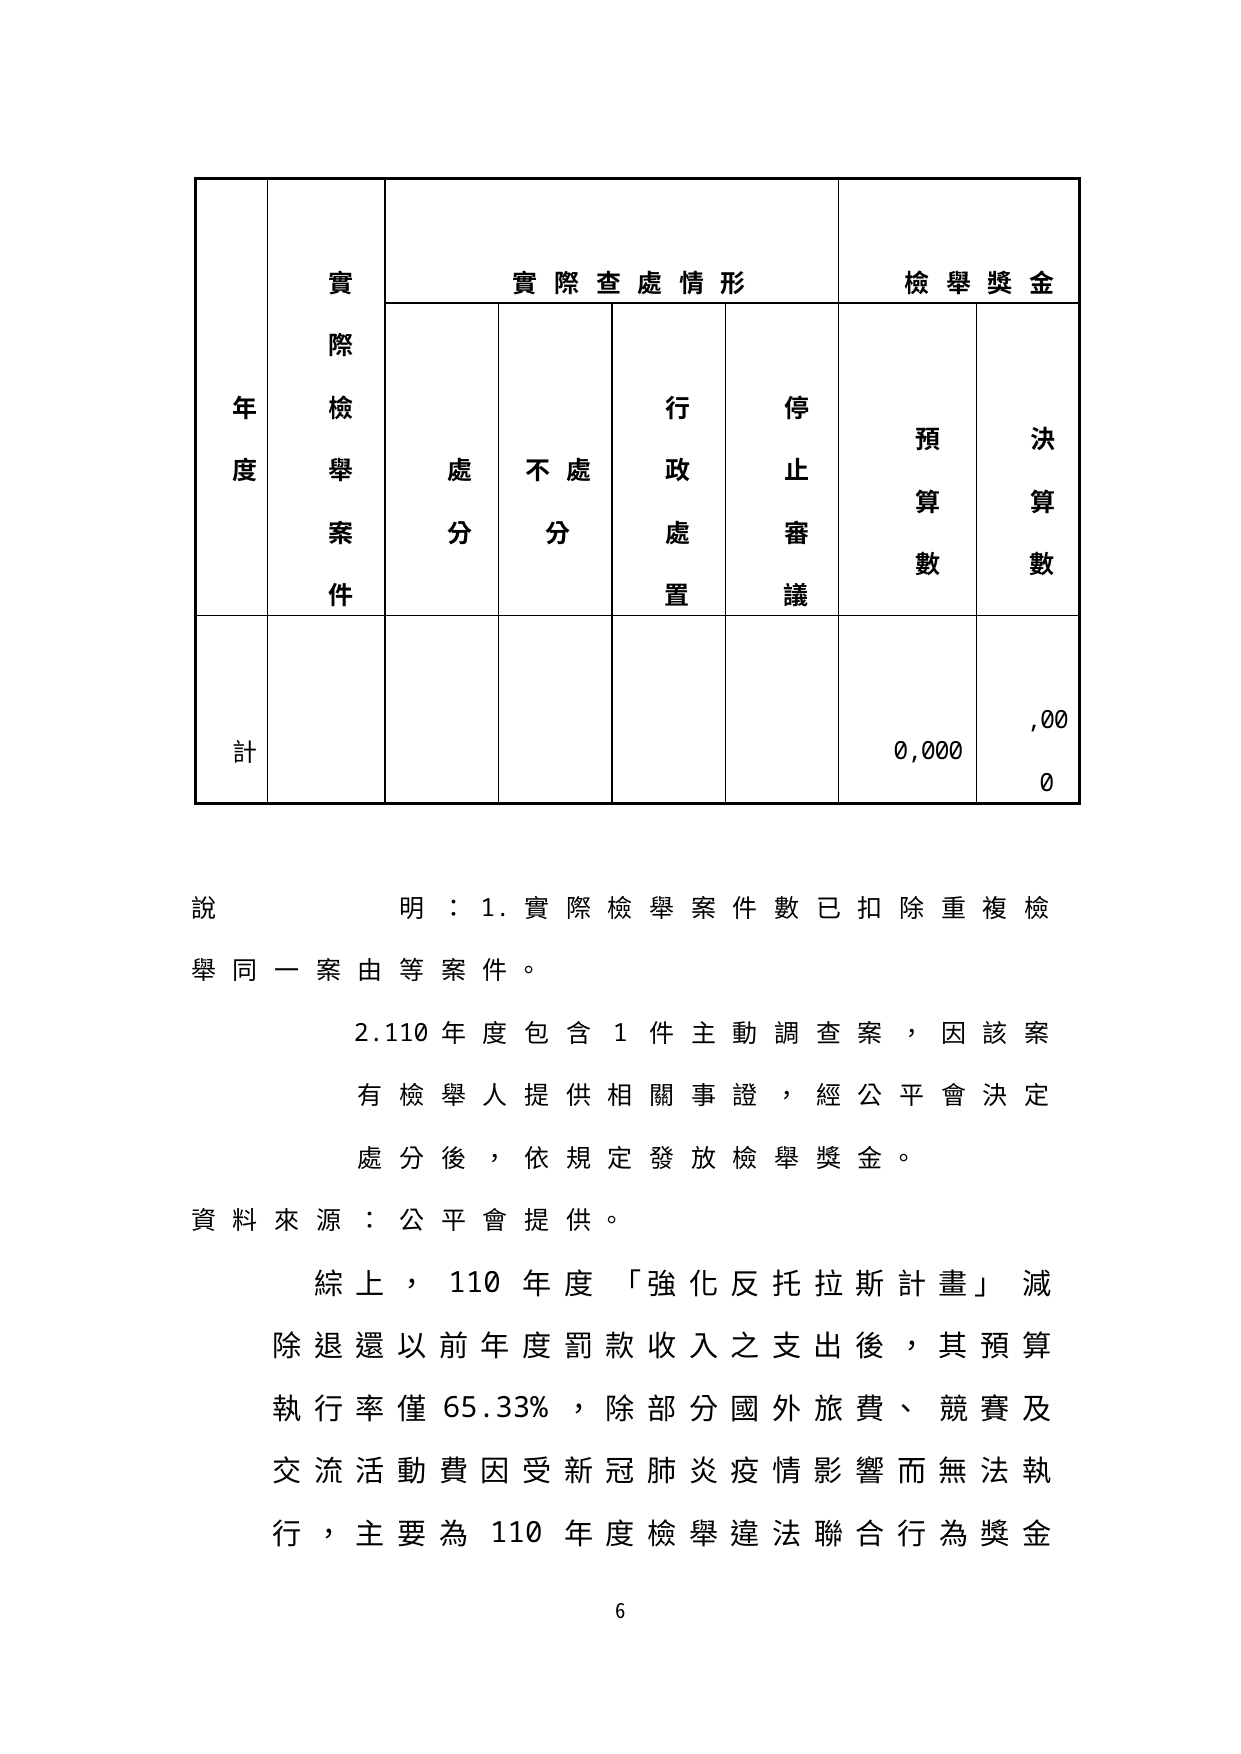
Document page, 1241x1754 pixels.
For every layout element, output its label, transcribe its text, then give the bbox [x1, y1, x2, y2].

table_cell [499, 616, 611, 802]
table_cell [726, 616, 838, 802]
table_cell 計 [197, 616, 267, 802]
table_header 實際查處情形 [386, 180, 838, 302]
table_cell 停止審議 [726, 304, 838, 615]
table_cell [386, 616, 498, 802]
table_cell 預算數 [839, 304, 976, 615]
text 綜上，110年度「強化反托拉斯計畫」減除退還以前年度罰款收入之支出後，其預算執行率僅65.33%，除部分國外旅費、競賽及交流活動費因受新冠肺炎疫情影響而無法執行，主要為110年度檢舉違法聯合行為獎金 [242, 1240, 1058, 1552]
text 說 明：1.實際檢舉案件數已扣除重複檢舉同一案由等案件。 [183, 865, 1058, 990]
table_cell [613, 616, 725, 802]
table_cell 不處分 [499, 304, 611, 615]
table_cell [268, 616, 384, 802]
table_cell 處分 [386, 304, 498, 615]
text 2.110年度包含1件主動調查案，因該案有檢舉人提供相關事證，經公平會決定處分後，依規定發放檢舉獎金。 [308, 990, 1058, 1177]
table_cell 決算數 [977, 304, 1078, 615]
table_header 實際檢舉案件數 [268, 180, 384, 615]
table_cell 0,000 [839, 616, 976, 802]
table_header 檢舉獎金 [839, 180, 1078, 302]
table_header 年度 [197, 180, 267, 615]
table_cell 行政處置 [613, 304, 725, 615]
table_cell ,000 [977, 616, 1078, 802]
text 資料來源：公平會提供。 [183, 1177, 1058, 1240]
